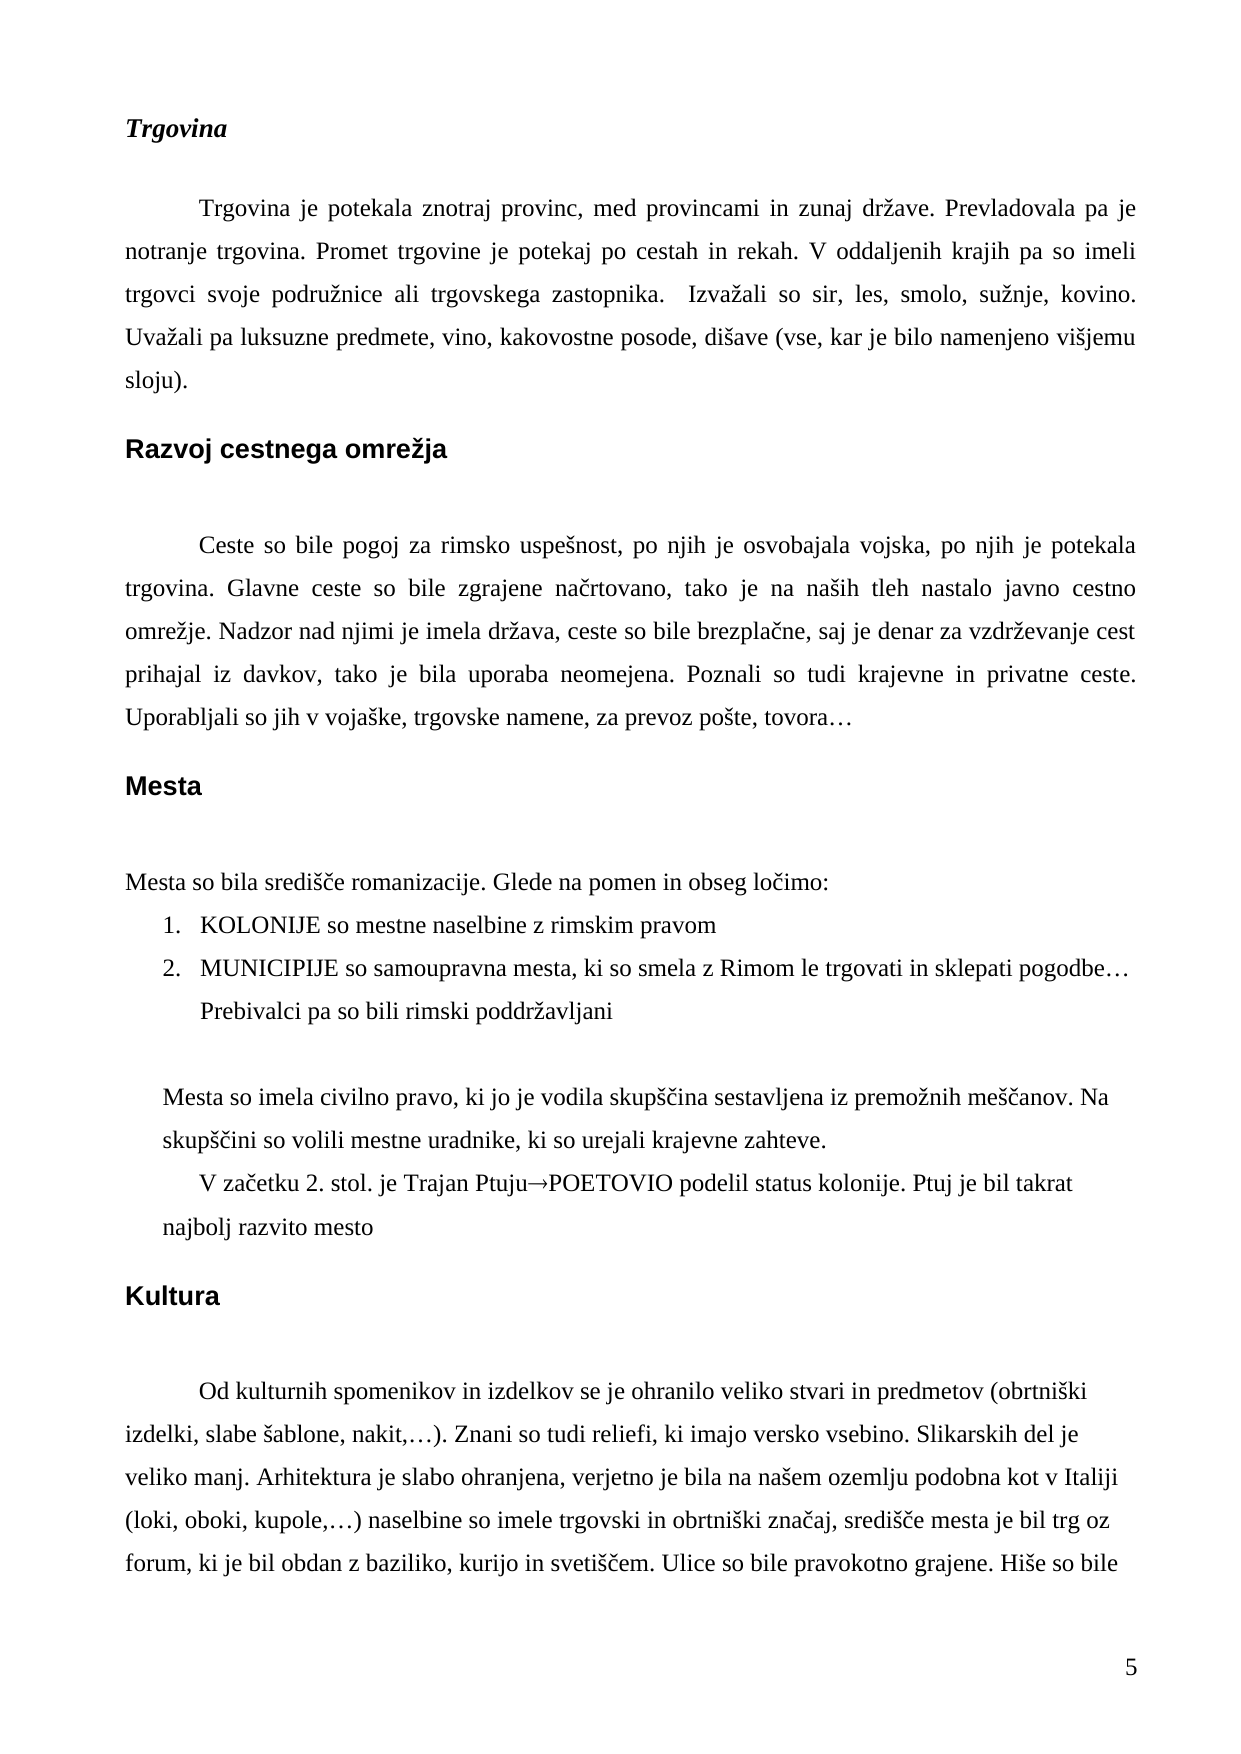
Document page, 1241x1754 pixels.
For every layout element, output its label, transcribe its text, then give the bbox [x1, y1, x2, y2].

text V začetku 2. stol. je Trajan PtujuPOETOVIO podelil status kolonije. Ptuj je bil takrat najbolj razvito mesto [162, 1168, 1137, 1240]
subtitle Mesta [125, 770, 1137, 802]
list MUNICIPIJE so samoupravna mesta, ki so smela z Rimom le trgovati in sklepati pogodbe… Prebivalci pa so bili rimski poddržavljani [162, 953, 1137, 1025]
list KOLONIJE so mestne naselbine z rimskim pravom [162, 910, 1137, 938]
text Mesta so imela civilno pravo, ki jo je vodila skupščina sestavljena iz premožnih meščanov. Na skupščini so volili mestne uradnike, ki so urejali krajevne zahteve. [162, 1082, 1137, 1154]
text Trgovina je potekala znotraj provinc, med provincami in zunaj države. Prevladovala pa je notranje trgovina. Promet trgovine je potekaj po cestah in rekah. V oddaljenih krajih pa so imeli trgovci svoje podružnice ali trgovskega zastopnika. Izvažali so sir, les, smolo, sužnje, kovino. Uvažali pa luksuzne predmete, vino, kakovostne posode, dišave (vse, kar je bilo namenjeno višjemu sloju). [125, 193, 1137, 394]
subtitle Razvoj cestnega omrežja [125, 433, 1137, 465]
text Ceste so bile pogoj za rimsko uspešnost, po njih je osvobajala vojska, po njih je potekala trgovina. Glavne ceste so bile zgrajene načrtovano, tako je na naših tleh nastalo javno cestno omrežje. Nadzor nad njimi je imela država, ceste so bile brezplačne, saj je denar za vzdrževanje cest prihajal iz davkov, tako je bila uporaba neomejena. Poznali so tudi krajevne in privatne ceste. Uporabljali so jih v vojaške, trgovske namene, za prevoz pošte, tovora… [125, 530, 1137, 731]
text Od kulturnih spomenikov in izdelkov se je ohranilo veliko stvari in predmetov (obrtniški izdelki, slabe šablone, nakit,…). Znani so tudi reliefi, ki imajo versko vsebino. Slikarskih del je veliko manj. Arhitektura je slabo ohranjena, verjetno je bila na našem ozemlju podobna kot v Italiji (loki, oboki, kupole,…) naselbine so imele trgovski in obrtniški značaj, središče mesta je bil trg oz forum, ki je bil obdan z baziliko, kurijo in svetiščem. Ulice so bile pravokotno grajene. Hiše so bile [125, 1376, 1137, 1577]
subtitle Trgovina [125, 112, 1137, 143]
text Mesta so bila središče romanizacije. Glede na pomen in obseg ločimo: [125, 867, 1137, 895]
subtitle Kultura [125, 1280, 1137, 1311]
